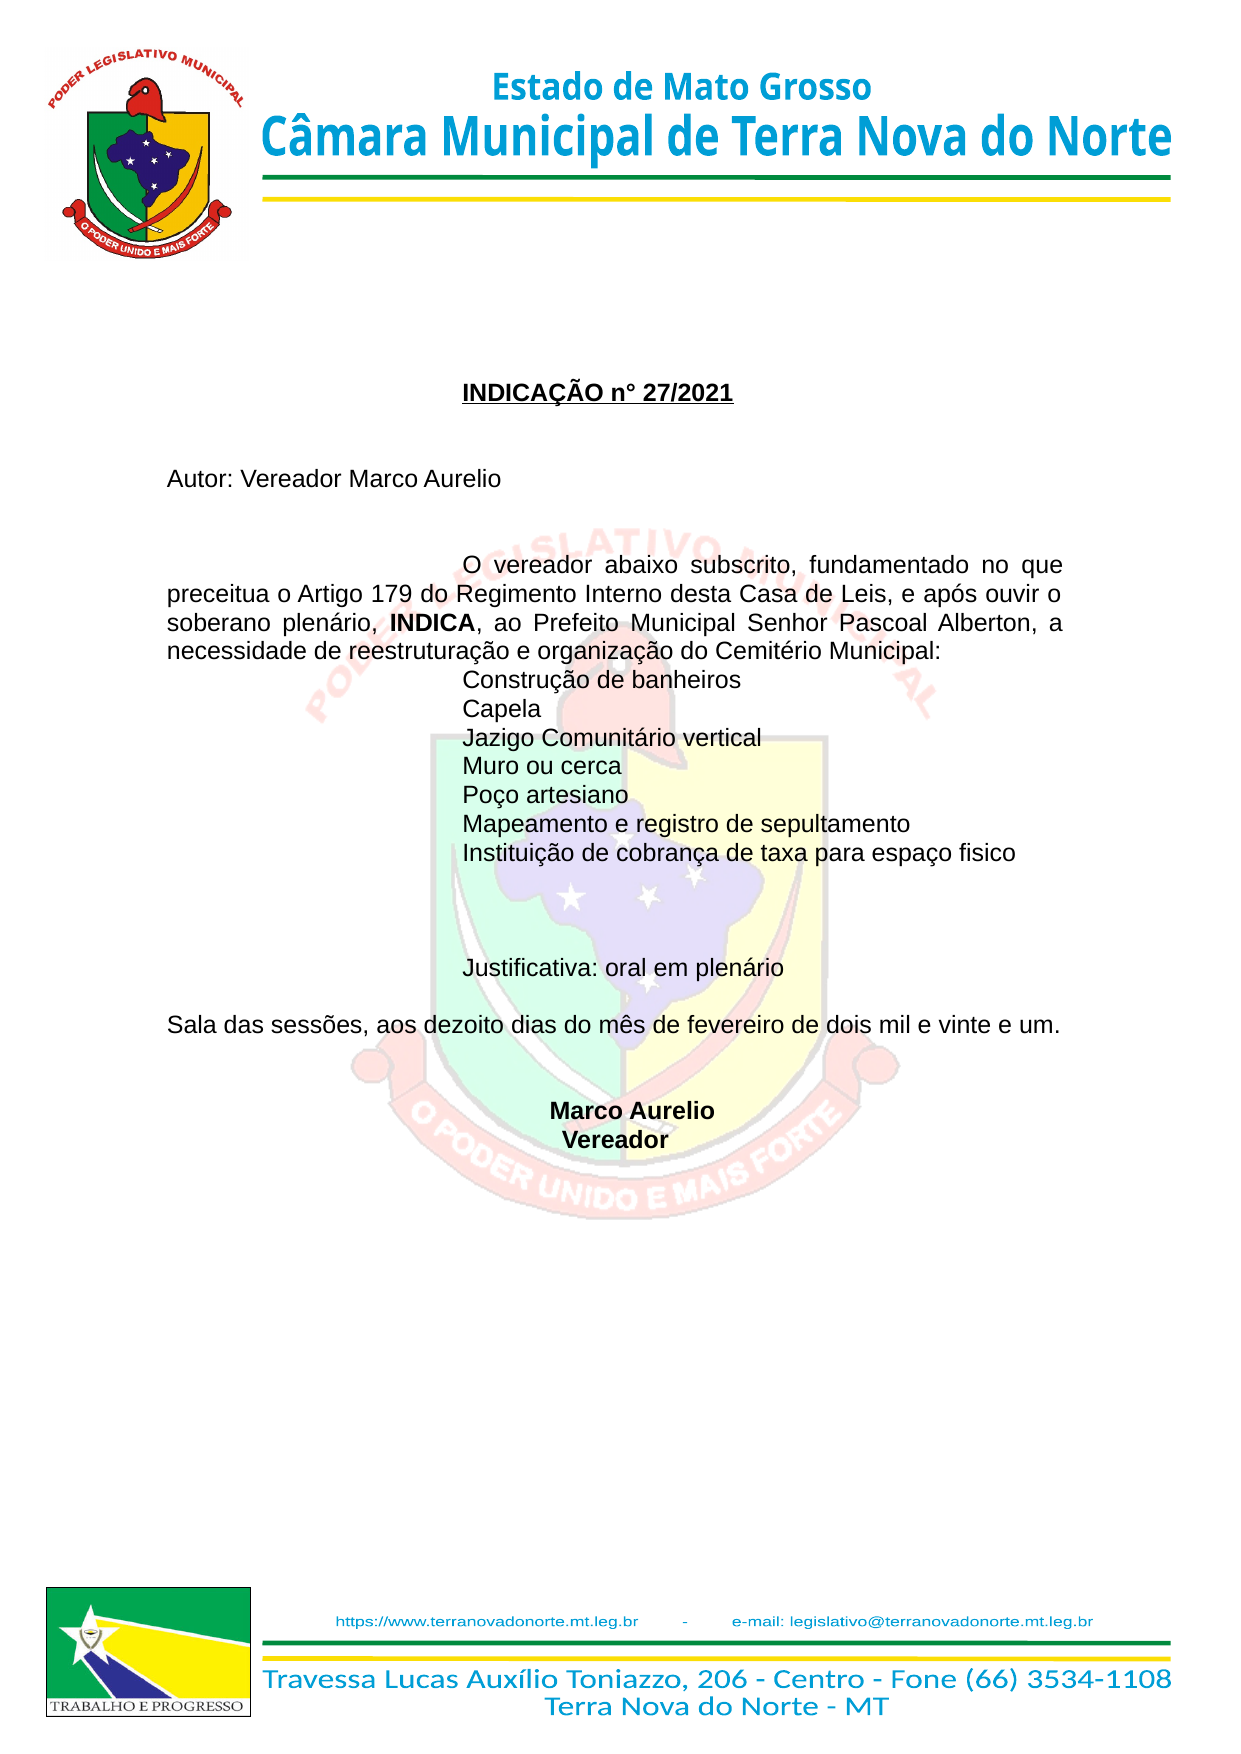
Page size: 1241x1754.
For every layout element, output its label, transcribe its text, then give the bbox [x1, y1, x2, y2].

text INDICAÇÃO n° 27/2021 [167, 378, 1064, 406]
text Muro ou cerca [167, 751, 292, 780]
picture [44, 47, 249, 261]
text Vereador [167, 1125, 292, 1154]
text Justificativa: oral em plenário [956, 953, 1064, 981]
text Sala das sessões, aos dezoito dias do mês de fevereiro de dois mil e vinte e um. [956, 1010, 1064, 1039]
text Poço artesiano [167, 780, 292, 809]
text Mapeamento e registro de sepultamento [956, 809, 1064, 838]
text Autor: Vereador Marco Aurelio [167, 464, 1064, 493]
text O vereador abaixo subscrito, fundamentado no que preceitua o Artigo 179 do Regimento Interno desta Casa de Leis, e após ouvir o soberano plenário, INDICA, ao Prefeito Municipal Senhor Pascoal Alberton, a necessidade de reestruturação e organização do Cemitério Municipal: [956, 550, 1064, 665]
text Jazigo Comunitário vertical [167, 723, 292, 751]
text Marco Aurelio [956, 1096, 1064, 1125]
text Capela [956, 694, 1064, 723]
text Construção de banheiros [167, 665, 292, 694]
text Poço artesiano [956, 780, 1064, 809]
text Justificativa: oral em plenário [167, 953, 292, 981]
text Mapeamento e registro de sepultamento [167, 809, 292, 838]
text Instituição de cobrança de taxa para espaço fisico [956, 838, 1064, 866]
text Jazigo Comunitário vertical [956, 723, 1064, 751]
text O vereador abaixo subscrito, fundamentado no que preceitua o Artigo 179 do Regimento Interno desta Casa de Leis, e após ouvir o soberano plenário, INDICA, ao Prefeito Municipal Senhor Pascoal Alberton, a necessidade de reestruturação e organização do Cemitério Municipal: [167, 550, 292, 665]
text Instituição de cobrança de taxa para espaço fisico [167, 838, 292, 866]
text Vereador [956, 1125, 1064, 1154]
text Sala das sessões, aos dezoito dias do mês de fevereiro de dois mil e vinte e um. [167, 1010, 292, 1039]
picture [47, 1588, 250, 1716]
text Construção de banheiros [956, 665, 1064, 694]
text Capela [167, 694, 292, 723]
text Muro ou cerca [956, 751, 1064, 780]
